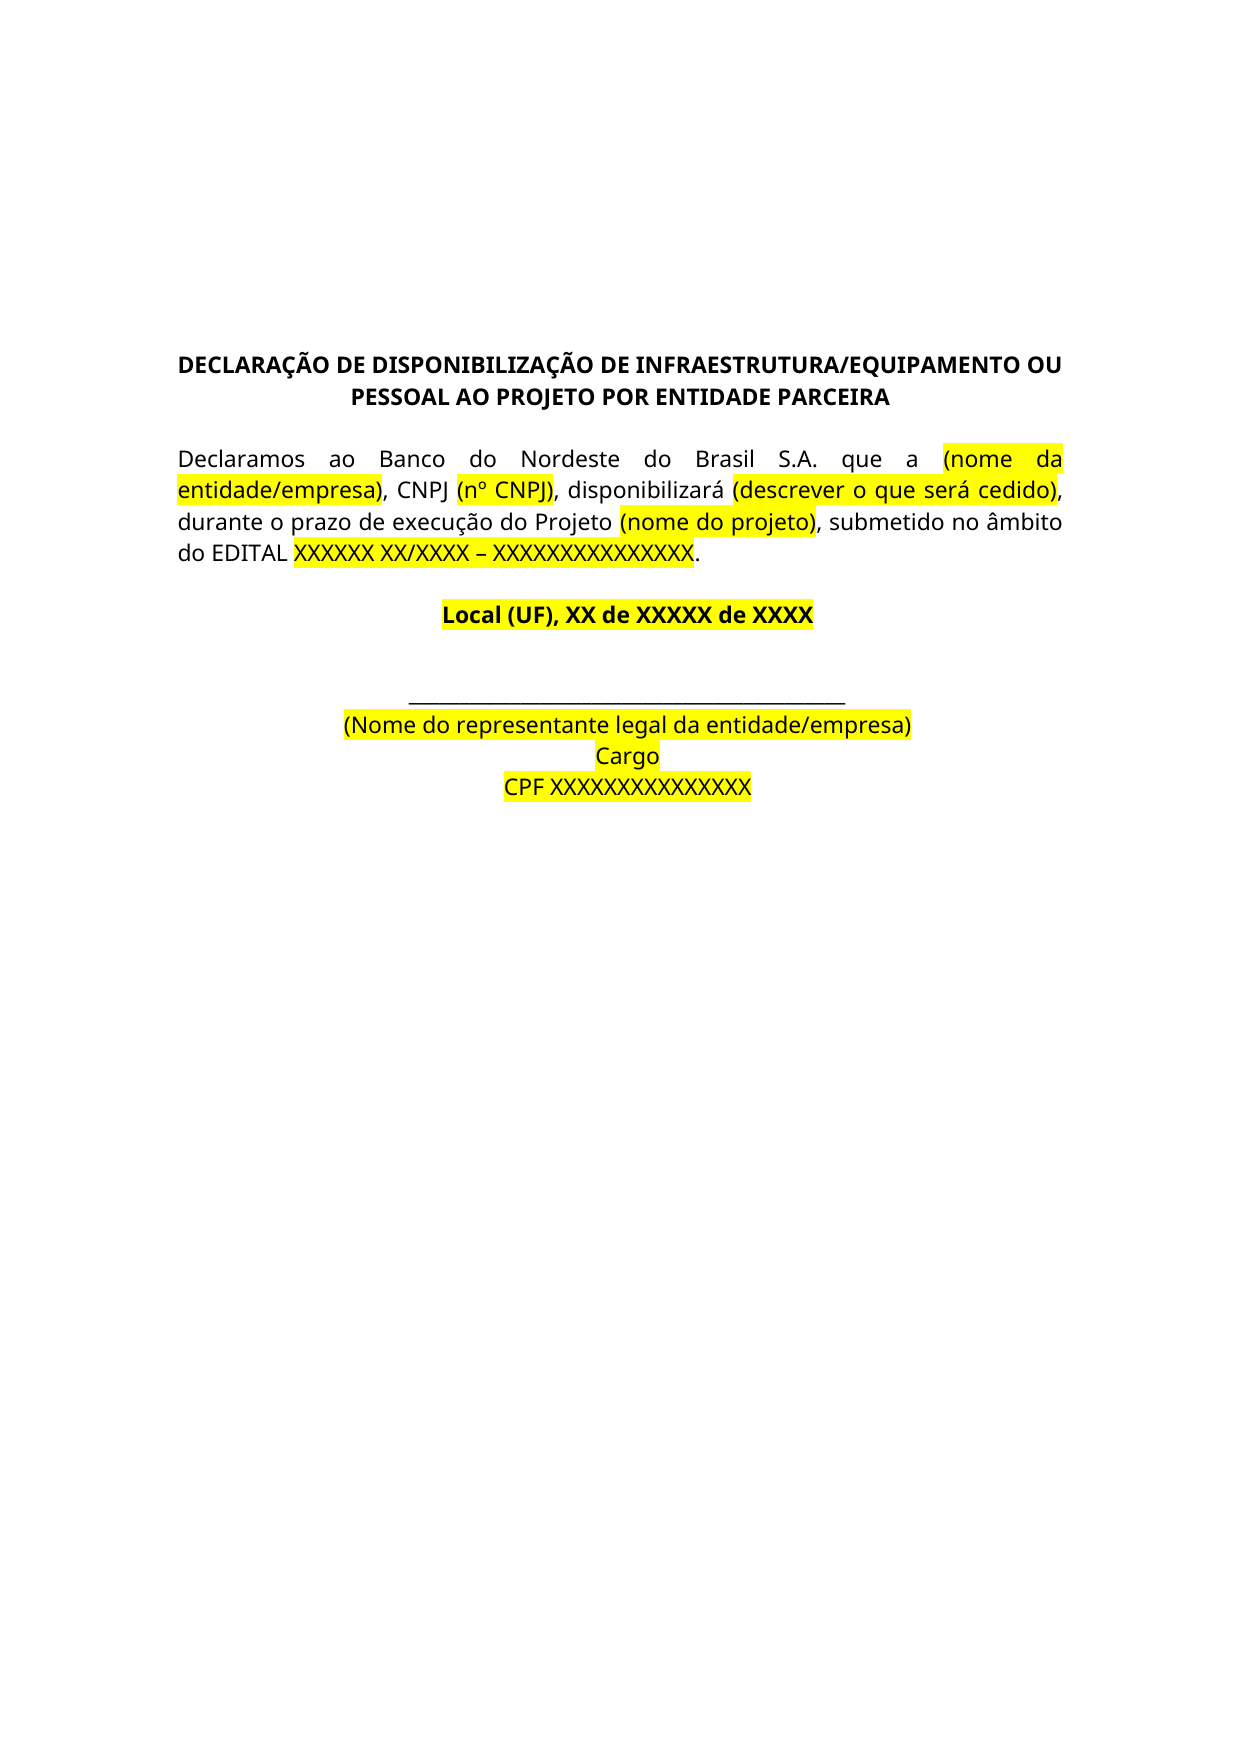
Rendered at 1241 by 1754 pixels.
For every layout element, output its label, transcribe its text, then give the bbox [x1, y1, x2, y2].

text Cargo [192, 740, 1063, 771]
text DECLARAÇÃO DE DISPONIBILIZAÇÃO DE INFRAESTRUTURA/EQUIPAMENTO OU PESSOAL AO PROJETO POR ENTIDADE PARCEIRA [177, 349, 1063, 412]
text CPF XXXXXXXXXXXXXXX [192, 771, 1063, 802]
text Declaramos ao Banco do Nordeste do Brasil S.A. que a (nome da entidade/empresa), CNPJ (nº CNPJ), disponibilizará (descrever o que será cedido), durante o prazo de execução do Projeto (nome do projeto), submetido no âmbito do EDITAL XXXXXX XX/XXXX – XXXXXXXXXXXXXXX. [177, 443, 1063, 568]
text ___________________________________________ [192, 677, 1063, 708]
text (Nome do representante legal da entidade/empresa) [192, 708, 1063, 740]
text Local (UF), XX de XXXXX de XXXX [192, 599, 1063, 630]
